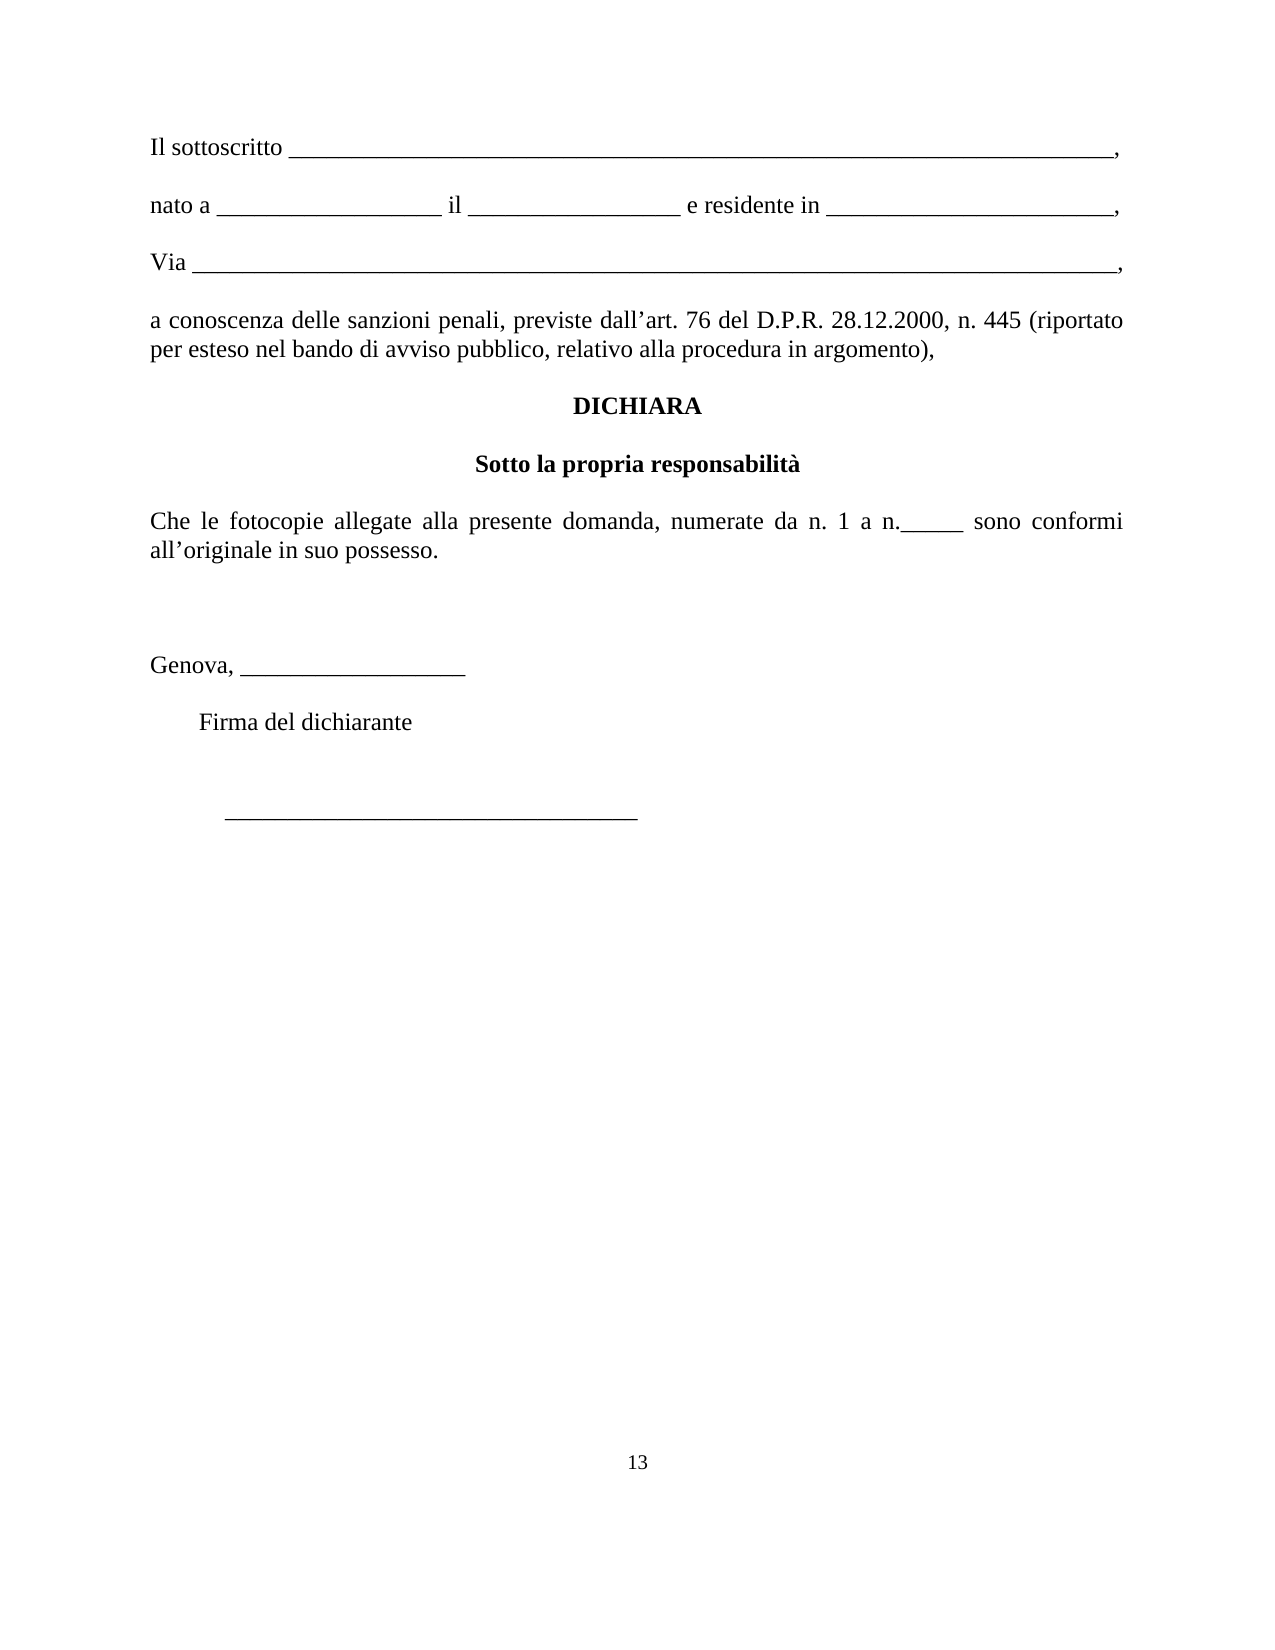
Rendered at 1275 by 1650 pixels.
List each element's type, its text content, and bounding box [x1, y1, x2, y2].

text a conoscenza delle sanzioni penali, previste dall’art. 76 del D.P.R. 28.12.2000, n. 445 (riportato per esteso nel bando di avviso pubblico, relativo alla procedura in argomento), [150, 305, 1125, 362]
text Che le fotocopie allegate alla presente domanda, numerate da n. 1 a n._____ sono conformi all’originale in suo possesso. [150, 506, 1125, 564]
text _________________________________ [150, 736, 1125, 822]
text Sotto la propria responsabilità [150, 449, 1125, 477]
text nato a __________________ il _________________ e residente in _______________________, [150, 190, 1125, 219]
text Genova, __________________ [150, 650, 1125, 679]
text Via __________________________________________________________________________, [150, 247, 1125, 276]
subtitle DICHIARA [150, 391, 1125, 420]
subtitle Firma del dichiarante [150, 707, 1125, 736]
text Il sottoscritto __________________________________________________________________, [150, 132, 1125, 161]
